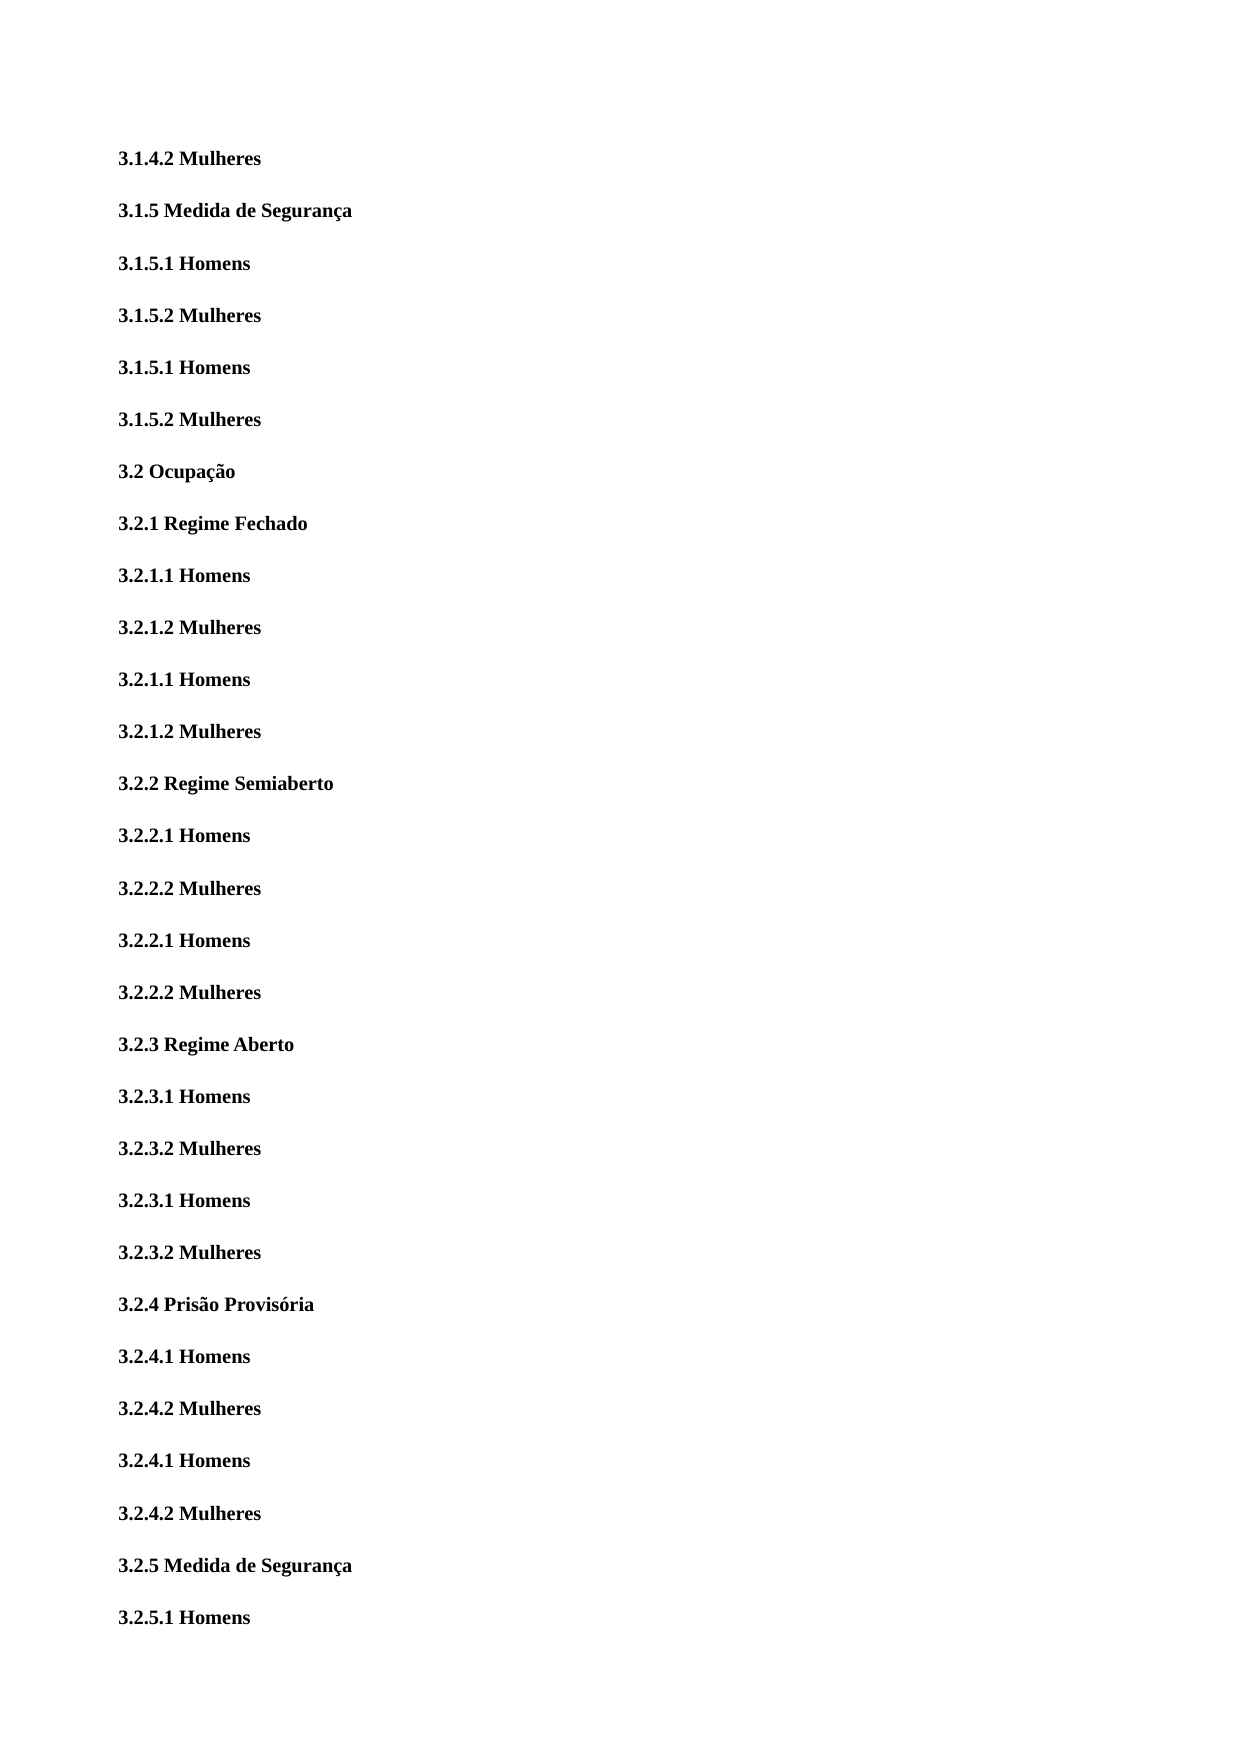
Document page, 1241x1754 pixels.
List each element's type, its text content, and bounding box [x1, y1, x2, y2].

table_cell 3.1.4.2 Mulheres 3.1.5 Medida de Segurança 3.1.5.1 Homens 3.1.5.2 Mulheres 3.1.5.1 Homens 3.1.5.2 Mulheres 3.2 Ocupação 3.2.1 Regime Fechado 3.2.1.1 Homens 3.2.1.2 Mulheres 3.2.1.1 Homens 3.2.1.2 Mulheres 3.2.2 Regime Semiaberto 3.2.2.1 Homens 3.2.2.2 Mulheres 3.2.2.1 Homens 3.2.2.2 Mulheres 3.2.3 Regime Aberto 3.2.3.1 Homens 3.2.3.2 Mulheres 3.2.3.1 Homens 3.2.3.2 Mulheres 3.2.4 Prisão Provisória 3.2.4.1 Homens 3.2.4.2 Mulheres 3.2.4.1 Homens 3.2.4.2 Mulheres 3.2.5 Medida de Segurança 3.2.5.1 Homens [118, 118, 1122, 1628]
